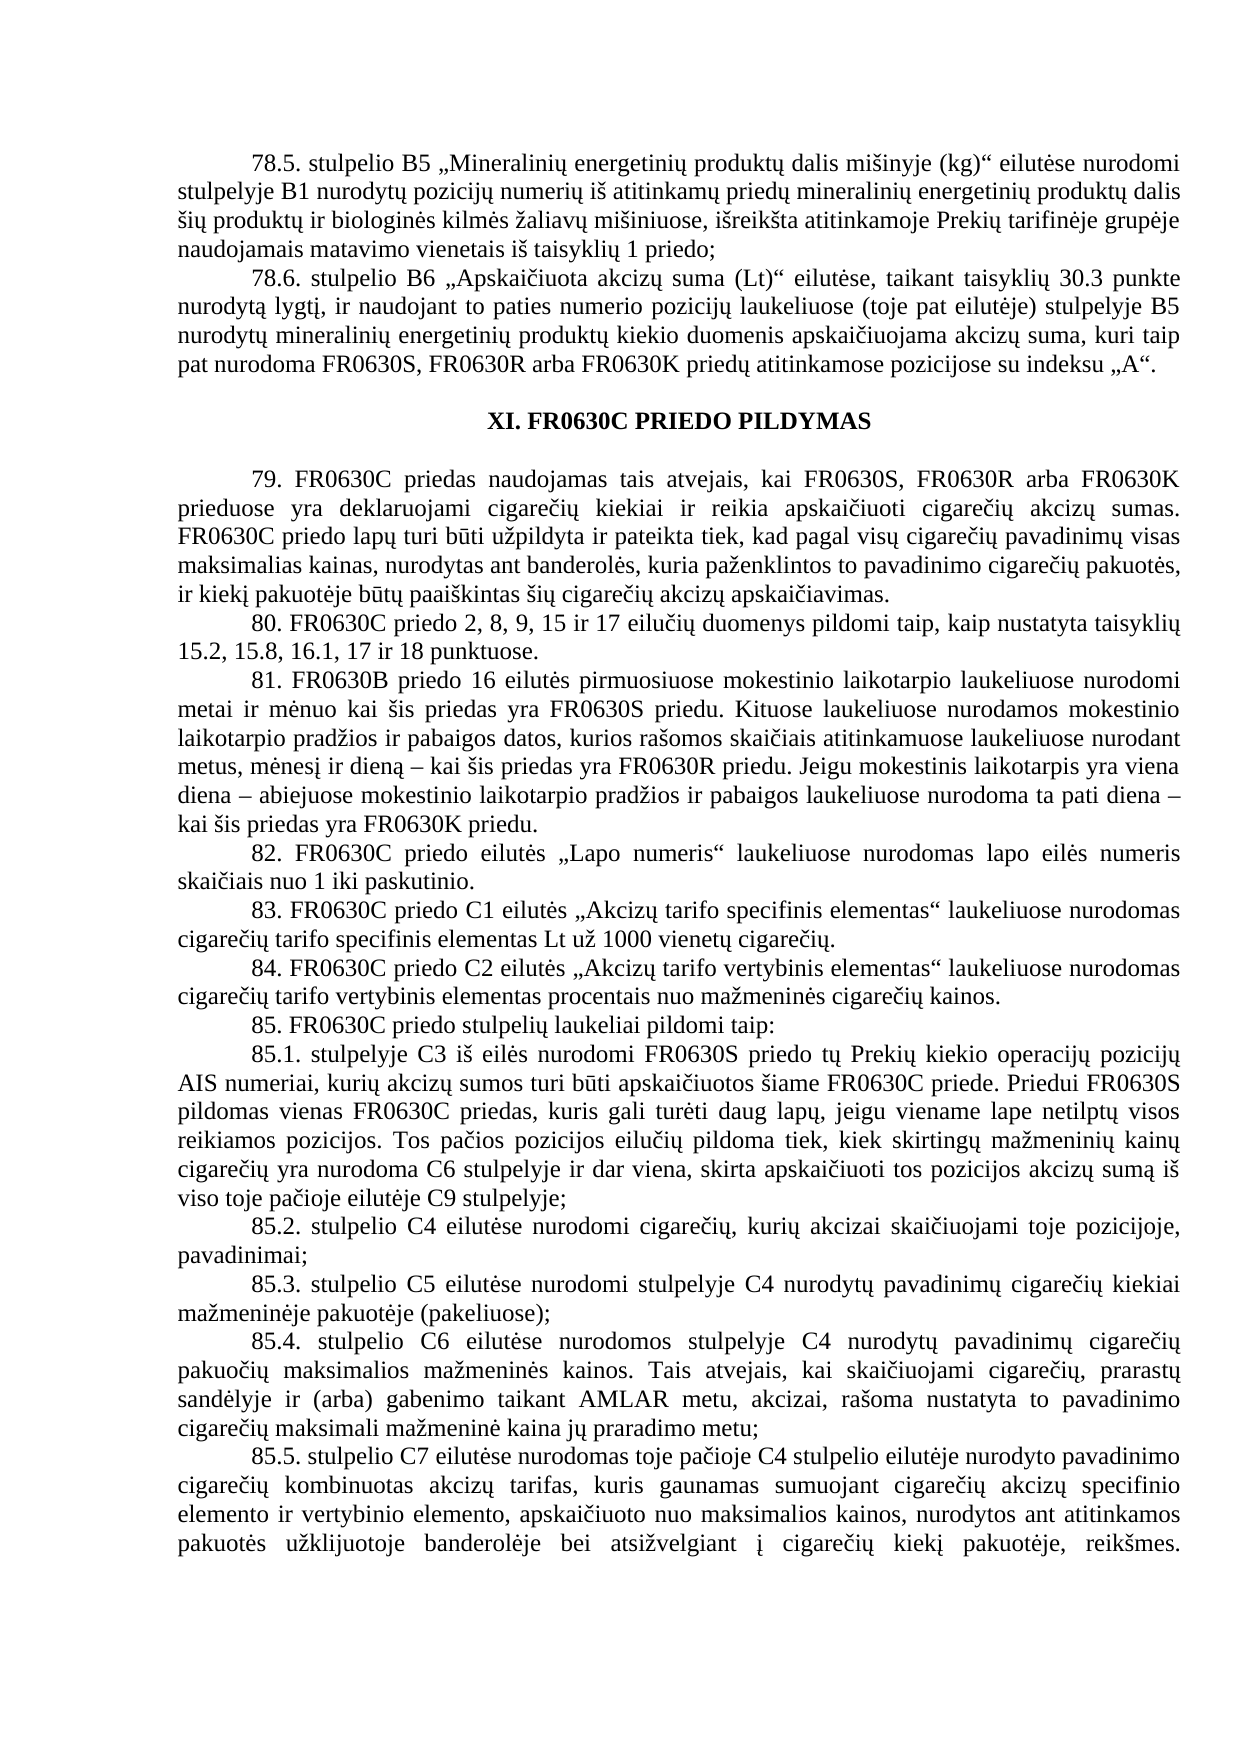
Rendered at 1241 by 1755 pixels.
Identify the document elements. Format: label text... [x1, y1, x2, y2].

text 85.5. stulpelio C7 eilutėse nurodomas toje pačioje C4 stulpelio eilutėje nurodyto pavadinimo cigarečių kombinuotas akcizų tarifas, kuris gaunamas sumuojant cigarečių akcizų specifinio elemento ir vertybinio elemento, apskaičiuoto nuo maksimalios kainos, nurodytos ant atitinkamos pakuotės užklijuotoje banderolėje bei atsižvelgiant į cigarečių kiekį pakuotėje, reikšmes. [177, 1441, 1181, 1556]
text 85. FR0630C priedo stulpelių laukeliai pildomi taip: [177, 1010, 1181, 1039]
text 78.5. stulpelio B5 „Mineralinių energetinių produktų dalis mišinyje (kg)“ eilutėse nurodomi stulpelyje B1 nurodytų pozicijų numerių iš atitinkamų priedų mineralinių energetinių produktų dalis šių produktų ir biologinės kilmės žaliavų mišiniuose, išreikšta atitinkamoje Prekių tarifinėje grupėje naudojamais matavimo vienetais iš taisyklių 1 priedo; [177, 148, 1181, 263]
text 83. FR0630C priedo C1 eilutės „Akcizų tarifo specifinis elementas“ laukeliuose nurodomas cigarečių tarifo specifinis elementas Lt už 1000 vienetų cigarečių. [177, 895, 1181, 953]
text 84. FR0630C priedo C2 eilutės „Akcizų tarifo vertybinis elementas“ laukeliuose nurodomas cigarečių tarifo vertybinis elementas procentais nuo mažmeninės cigarečių kainos. [177, 953, 1181, 1010]
text 81. FR0630B priedo 16 eilutės pirmuosiuose mokestinio laikotarpio laukeliuose nurodomi metai ir mėnuo kai šis priedas yra FR0630S priedu. Kituose laukeliuose nurodamos mokestinio laikotarpio pradžios ir pabaigos datos, kurios rašomos skaičiais atitinkamuose laukeliuose nurodant metus, mėnesį ir dieną – kai šis priedas yra FR0630R priedu. Jeigu mokestinis laikotarpis yra viena diena – abiejuose mokestinio laikotarpio pradžios ir pabaigos laukeliuose nurodoma ta pati diena – kai šis priedas yra FR0630K priedu. [177, 665, 1181, 838]
text 78.6. stulpelio B6 „Apskaičiuota akcizų suma (Lt)“ eilutėse, taikant taisyklių 30.3 punkte nurodytą lygtį, ir naudojant to paties numerio pozicijų laukeliuose (toje pat eilutėje) stulpelyje B5 nurodytų mineralinių energetinių produktų kiekio duomenis apskaičiuojama akcizų suma, kuri taip pat nurodoma FR0630S, FR0630R arba FR0630K priedų atitinkamose pozicijose su indeksu „A“. [177, 263, 1181, 378]
text 79. FR0630C priedas naudojamas tais atvejais, kai FR0630S, FR0630R arba FR0630K prieduose yra deklaruojami cigarečių kiekiai ir reikia apskaičiuoti cigarečių akcizų sumas. FR0630C priedo lapų turi būti užpildyta ir pateikta tiek, kad pagal visų cigarečių pavadinimų visas maksimalias kainas, nurodytas ant banderolės, kuria paženklintos to pavadinimo cigarečių pakuotės, ir kiekį pakuotėje būtų paaiškintas šių cigarečių akcizų apskaičiavimas. [177, 464, 1181, 608]
text XI. FR0630C PRIEDO PILDYMAS [177, 406, 1181, 435]
text 85.4. stulpelio C6 eilutėse nurodomos stulpelyje C4 nurodytų pavadinimų cigarečių pakuočių maksimalios mažmeninės kainos. Tais atvejais, kai skaičiuojami cigarečių, prarastų sandėlyje ir (arba) gabenimo taikant AMLAR metu, akcizai, rašoma nustatyta to pavadinimo cigarečių maksimali mažmeninė kaina jų praradimo metu; [177, 1326, 1181, 1441]
text 80. FR0630C priedo 2, 8, 9, 15 ir 17 eilučių duomenys pildomi taip, kaip nustatyta taisyklių 15.2, 15.8, 16.1, 17 ir 18 punktuose. [177, 608, 1181, 665]
text 85.1. stulpelyje C3 iš eilės nurodomi FR0630S priedo tų Prekių kiekio operacijų pozicijų AIS numeriai, kurių akcizų sumos turi būti apskaičiuotos šiame FR0630C priede. Priedui FR0630S pildomas vienas FR0630C priedas, kuris gali turėti daug lapų, jeigu viename lape netilptų visos reikiamos pozicijos. Tos pačios pozicijos eilučių pildoma tiek, kiek skirtingų mažmeninių kainų cigarečių yra nurodoma C6 stulpelyje ir dar viena, skirta apskaičiuoti tos pozicijos akcizų sumą iš viso toje pačioje eilutėje C9 stulpelyje; [177, 1039, 1181, 1211]
text 85.2. stulpelio C4 eilutėse nurodomi cigarečių, kurių akcizai skaičiuojami toje pozicijoje, pavadinimai; [177, 1211, 1181, 1269]
text 85.3. stulpelio C5 eilutėse nurodomi stulpelyje C4 nurodytų pavadinimų cigarečių kiekiai mažmeninėje pakuotėje (pakeliuose); [177, 1269, 1181, 1326]
text 82. FR0630C priedo eilutės „Lapo numeris“ laukeliuose nurodomas lapo eilės numeris skaičiais nuo 1 iki paskutinio. [177, 838, 1181, 895]
